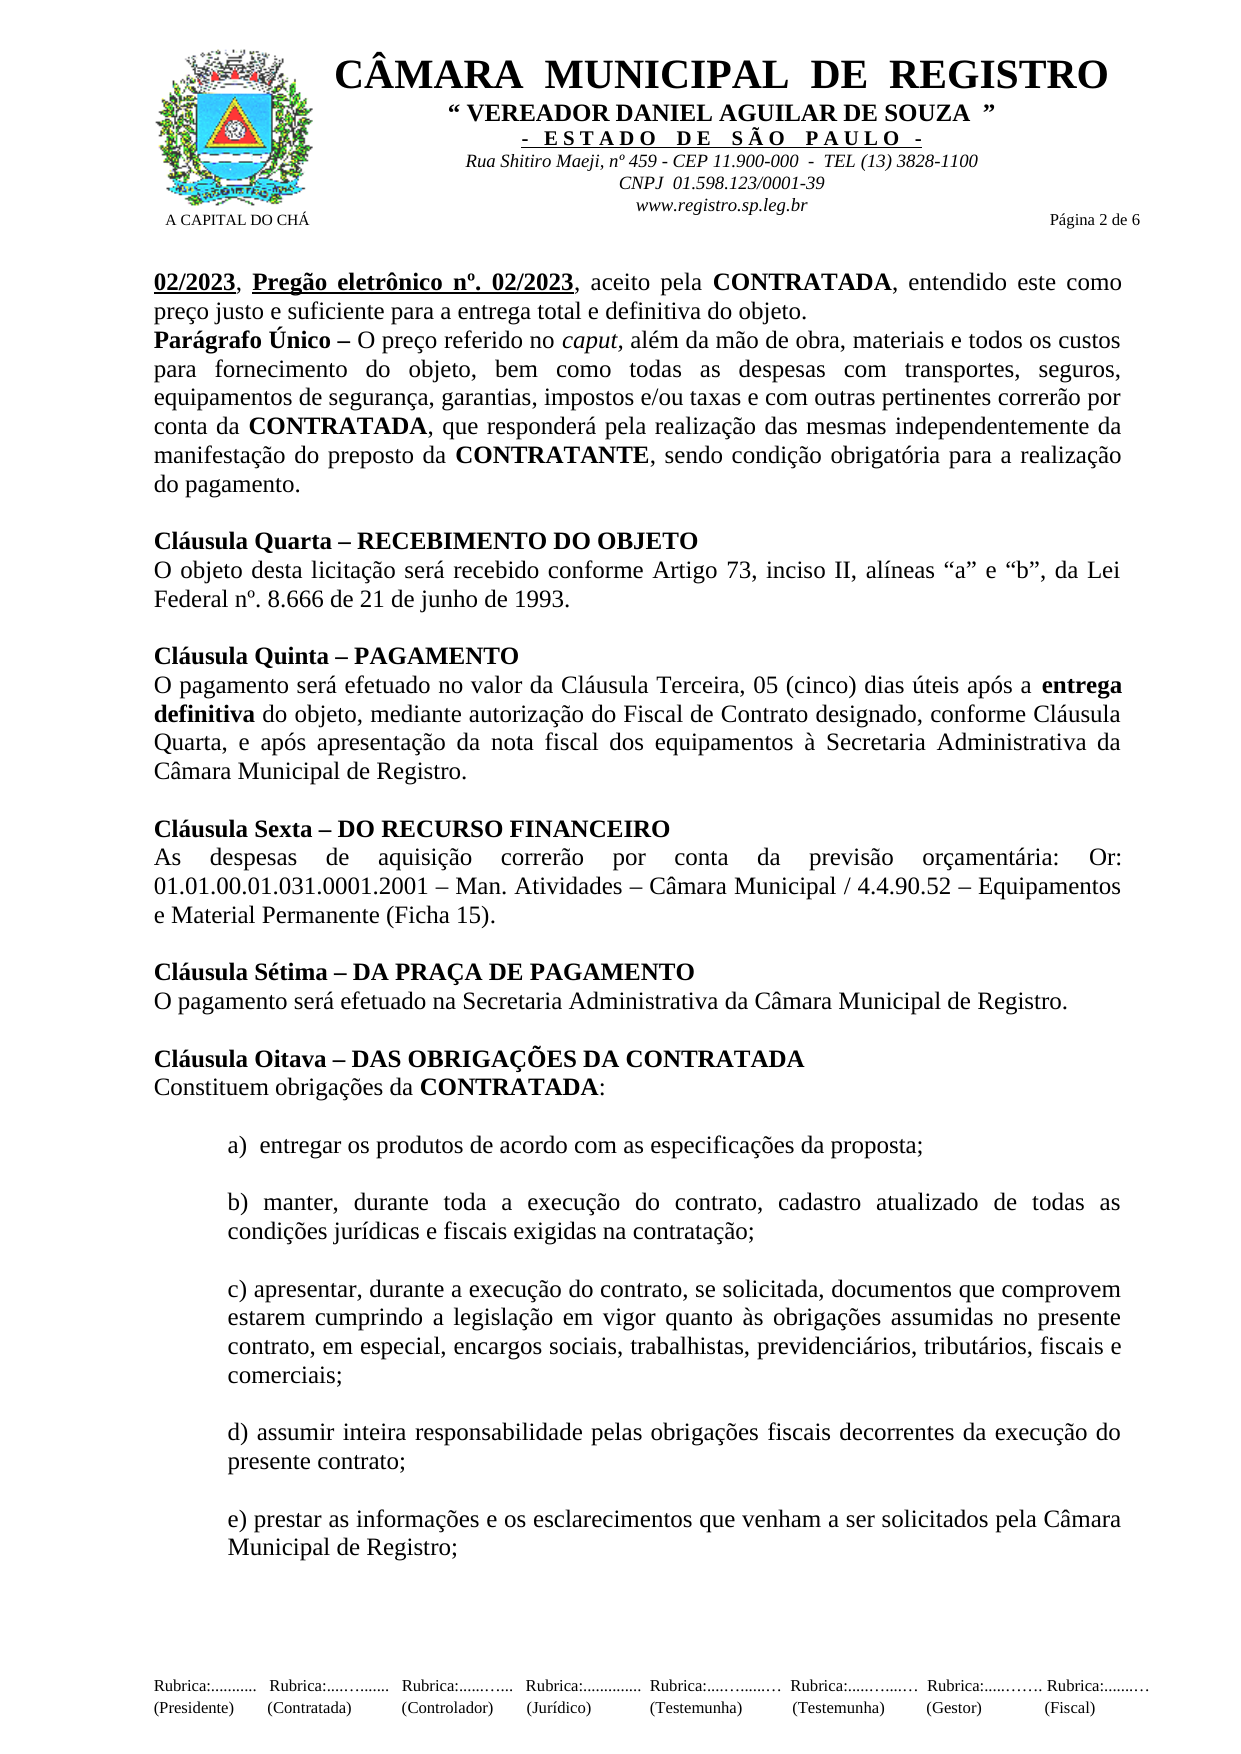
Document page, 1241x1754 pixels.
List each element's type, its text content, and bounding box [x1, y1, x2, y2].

text Cláusula Oitava – DAS OBRIGAÇÕES DA CONTRATADA [153, 1044, 1122, 1072]
text 02/2023, Pregão eletrônico nº. 02/2023, aceito pela CONTRATADA, entendido este como preço justo e suficiente para a entrega total e definitiva do objeto. [153, 267, 1122, 325]
text d) assumir inteira responsabilidade pelas obrigações fiscais decorrentes da execução do presente contrato; [227, 1417, 1122, 1475]
text c) apresentar, durante a execução do contrato, se solicitada, documentos que comprovem estarem cumprindo a legislação em vigor quanto às obrigações assumidas no presente contrato, em especial, encargos sociais, trabalhistas, previdenciários, tributários, fiscais e comerciais; [227, 1274, 1122, 1389]
text b) manter, durante toda a execução do contrato, cadastro atualizado de todas as condições jurídicas e fiscais exigidas na contratação; [227, 1187, 1122, 1245]
text Parágrafo Único – O preço referido no caput, além da mão de obra, materiais e todos os custos para fornecimento do objeto, bem como todas as despesas com transportes, seguros, equipamentos de segurança, garantias, impostos e/ou taxas e com outras pertinentes correrão por conta da CONTRATADA, que responderá pela realização das mesmas independentemente da manifestação do preposto da CONTRATANTE, sendo condição obrigatória para a realização do pagamento. [153, 325, 1122, 497]
text e) prestar as informações e os esclarecimentos que venham a ser solicitados pela Câmara Municipal de Registro; [227, 1504, 1122, 1561]
text Cláusula Quinta – PAGAMENTO [153, 641, 1122, 670]
text a) entregar os produtos de acordo com as especificações da proposta; [227, 1130, 1122, 1159]
text O pagamento será efetuado na Secretaria Administrativa da Câmara Municipal de Registro. [153, 986, 1122, 1015]
text Cláusula Quarta – RECEBIMENTO DO OBJETO [153, 526, 1122, 555]
text Cláusula Sexta – DO RECURSO FINANCEIRO [153, 814, 1122, 842]
text Cláusula Sétima – DA PRAÇA DE PAGAMENTO [153, 957, 1122, 986]
text As despesas de aquisição correrão por conta da previsão orçamentária: Or: 01.01.00.01.031.0001.2001 – Man. Atividades – Câmara Municipal / 4.4.90.52 – Equipamentos e Material Permanente (Ficha 15). [153, 842, 1122, 929]
text O pagamento será efetuado no valor da Cláusula Terceira, 05 (cinco) dias úteis após a entrega definitiva do objeto, mediante autorização do Fiscal de Contrato designado, conforme Cláusula Quarta, e após apresentação da nota fiscal dos equipamentos à Secretaria Administrativa da Câmara Municipal de Registro. [153, 670, 1122, 785]
text Constituem obrigações da CONTRATADA: [153, 1072, 1122, 1101]
text O objeto desta licitação será recebido conforme Artigo 73, inciso II, alíneas “a” e “b”, da Lei Federal nº. 8.666 de 21 de junho de 1993. [153, 555, 1122, 612]
